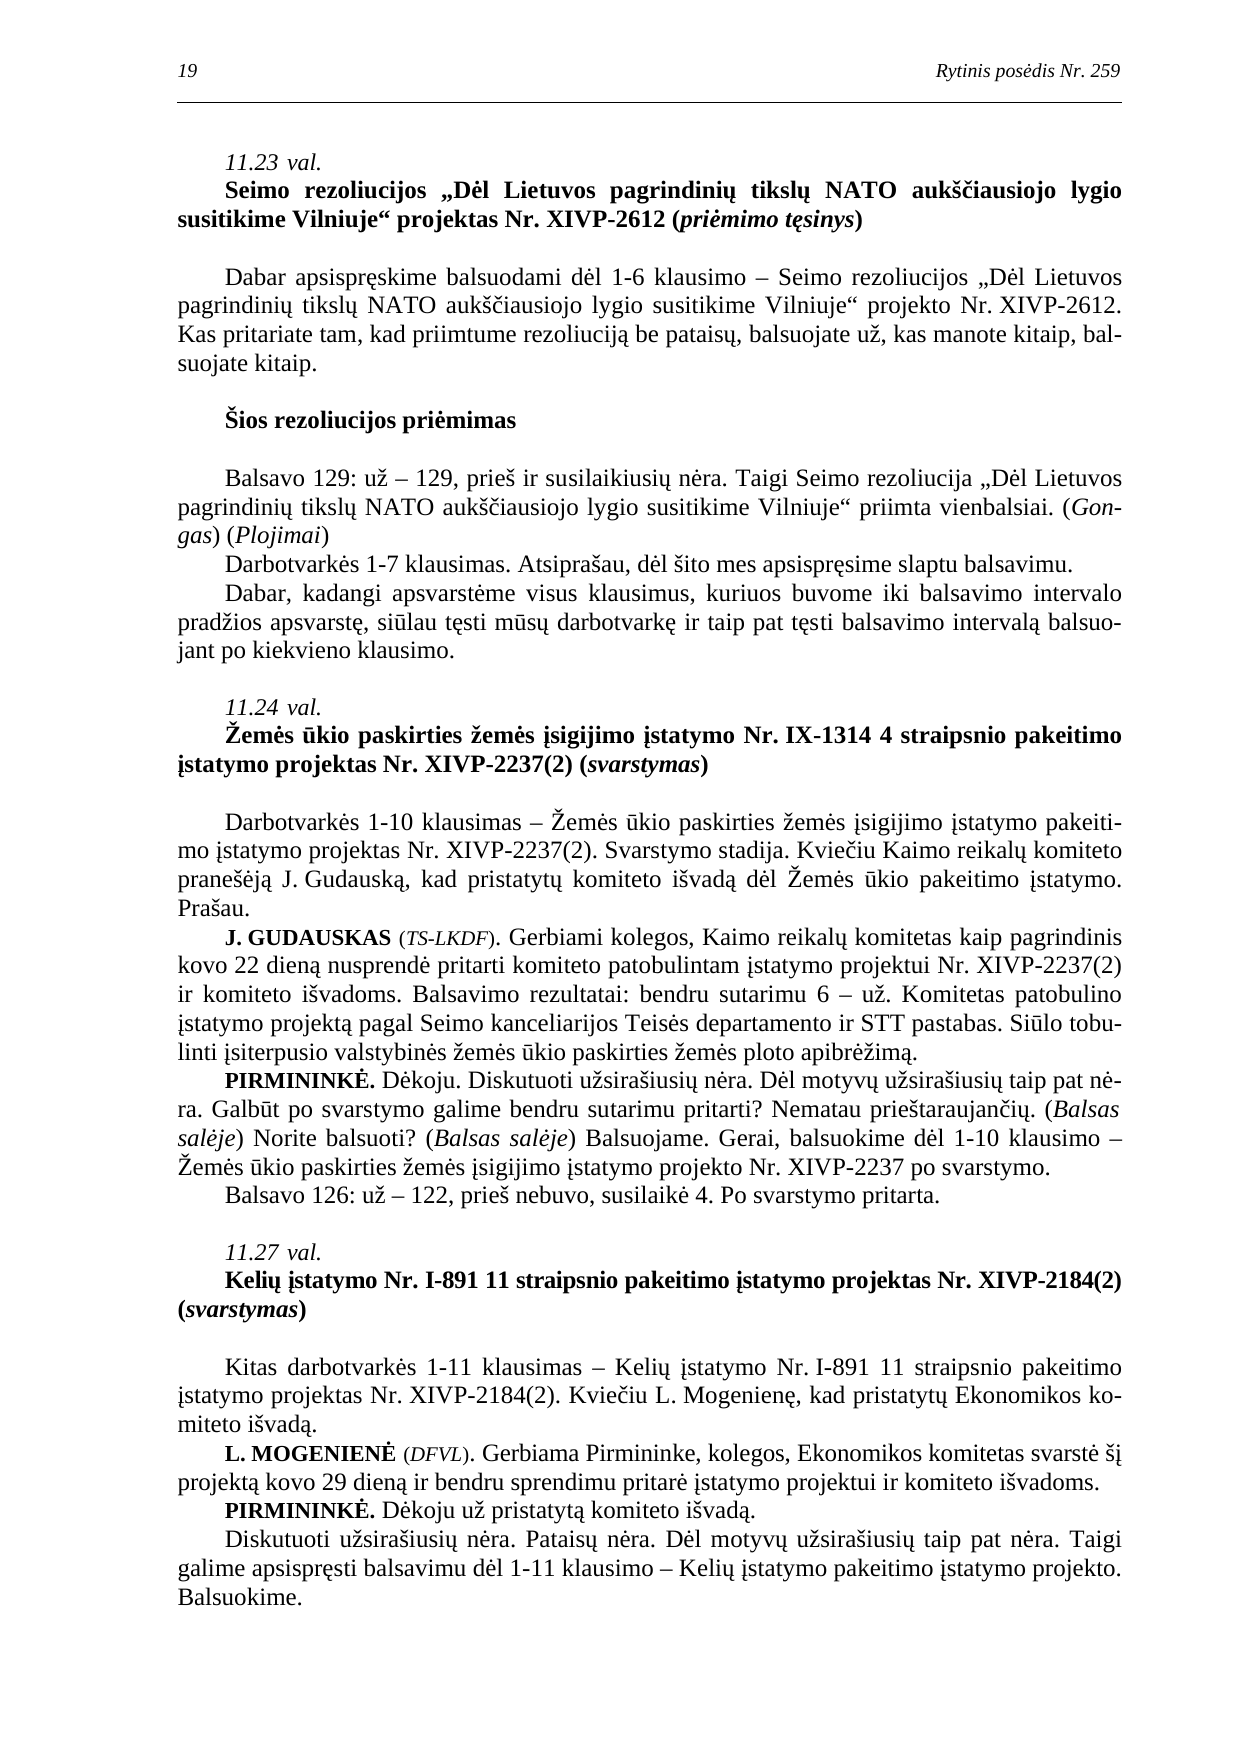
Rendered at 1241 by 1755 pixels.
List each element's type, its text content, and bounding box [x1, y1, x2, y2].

text Sei­mo re­zo­liu­ci­jos „Dėl Lie­tu­vos pa­grin­di­nių tiks­lų NATO aukš­čiau­sio­jo ly­gio susiti­ki­me Vil­niu­je“ pro­jek­tas Nr. XIVP-2612 (pri­ėmi­mo tę­si­nys) [177, 175, 1122, 233]
text 11.23 val. [224, 148, 1122, 175]
text Da­bar ap­si­spręs­ki­me bal­suo­da­mi dėl 1-6 klau­si­mo – Sei­mo re­zo­liu­ci­jos „Dėl Lie­tu­vos pa­grin­di­nių tiks­lų NATO aukš­čiau­sio­jo ly­gio su­si­ti­ki­me Vil­niu­je“ pro­jek­to Nr. XIVP-2612. Kas pri­ta­ria­te tam, kad pri­im­tu­me re­zo­liu­ci­ją be pa­tai­sų, bal­suo­ja­te už, kas ma­no­te ki­taip, bal­suo­ja­te ki­taip. [177, 262, 1122, 377]
text PIRMININKĖ. Dė­ko­ju už pri­sta­ty­tą ko­mi­te­to iš­va­dą. [177, 1496, 1122, 1524]
text 11.27 val. [224, 1238, 1122, 1266]
text L. MOGENIENĖ (DFVL). Ger­bia­ma Pir­mi­nin­ke, ko­le­gos, Eko­no­mi­kos ko­mi­te­tas svars­tė šį pro­jek­tą ko­vo 29 die­ną ir ben­dru spren­di­mu pri­ta­rė įsta­ty­mo pro­jek­tui ir ko­mi­te­to iš­va­doms. [177, 1438, 1122, 1496]
text Ke­lių įsta­ty­mo Nr. I-891 11 straips­nio pa­kei­ti­mo įsta­ty­mo pro­jek­tas Nr. XIVP-2184(2) (svars­ty­mas) [177, 1266, 1122, 1323]
text Bal­sa­vo 129: už – 129, prieš ir su­si­lai­kiu­sių nė­ra. Tai­gi Sei­mo re­zo­liu­ci­ja „Dėl Lie­tu­vos pa­grin­di­nių tiks­lų NATO aukš­čiau­sio­jo ly­gio su­si­ti­ki­me Vil­niu­je“ pri­im­ta vien­bal­siai. (Gon­gas) (Plo­ji­mai) [177, 463, 1122, 549]
text Dar­bo­tvarkės 1-7 klau­si­mas. At­si­pra­šau, dėl ši­to mes ap­si­sprę­si­me slap­tu bal­sa­vi­mu. [177, 549, 1122, 578]
text J. GUDAUSKAS (TS-LKDF). Ger­bia­mi ko­le­gos, Kai­mo rei­ka­lų ko­mi­te­tas kaip pa­grin­di­nis ko­vo 22 die­ną nu­spren­dė pri­tar­ti ko­mi­te­to pa­to­bu­lin­tam įsta­ty­mo pro­jek­tui Nr. XIVP-2237(2) ir ko­mi­te­to iš­va­doms. Bal­sa­vi­mo re­zul­ta­tai: ben­dru su­ta­ri­mu 6 – už. Ko­mi­te­tas pa­to­bu­li­no įsta­ty­mo pro­jek­tą pa­gal Sei­mo kan­ce­lia­ri­jos Tei­sės de­par­ta­men­to ir STT pa­sta­bas. Siū­lo to­bu­lin­ti įsi­ter­pu­sio vals­ty­bi­nės že­mės ūkio pa­skir­ties že­mės plo­to api­brė­ži­mą. [177, 922, 1122, 1065]
text 11.24 val. [224, 693, 1122, 720]
text Že­mės ūkio pa­skir­ties že­mės įsi­gi­ji­mo įsta­ty­mo Nr. IX-1314 4 straips­nio pa­kei­ti­mo įsta­ty­mo pro­jek­tas Nr. XIVP-2237(2) (svars­ty­mas) [177, 720, 1122, 778]
text Da­bar, ka­dan­gi ap­svars­tė­me vi­sus klau­si­mus, ku­riuos bu­vo­me iki bal­sa­vi­mo in­ter­va­lo pra­džios ap­svars­tę, siū­lau tęs­ti mū­sų dar­bo­tvarkę ir taip pat tęs­ti bal­sa­vi­mo in­ter­va­lą bal­suo­jant po kiek­vie­no klau­si­mo. [177, 578, 1122, 664]
text Dis­ku­tuo­ti už­si­ra­šiu­sių nė­ra. Pa­tai­sų nė­ra. Dėl mo­ty­vų už­si­ra­šiu­sių taip pat nė­ra. Tai­gi ga­li­me ap­si­spręs­ti bal­sa­vi­mu dėl 1-11 klau­si­mo – Ke­lių įsta­ty­mo pa­kei­ti­mo įsta­ty­mo pro­jek­to. Bal­suo­ki­me. [177, 1524, 1122, 1611]
text Bal­sa­vo 126: už – 122, prieš ne­bu­vo, su­si­lai­kė 4. Po svars­ty­mo pri­tar­ta. [177, 1180, 1122, 1209]
text Ki­tas dar­bo­tvarkės 1-11 klau­si­mas – Ke­lių įsta­ty­mo Nr. I-891 11 straips­nio pa­kei­ti­mo įsta­ty­mo pro­jek­tas Nr. XIVP-2184(2). Kvie­čiu L. Mo­ge­nie­nę, kad pri­sta­ty­tų Eko­no­mi­kos ko­mi­te­to iš­va­dą. [177, 1352, 1122, 1438]
text PIRMININKĖ. Dė­ko­ju. Dis­ku­tuo­ti už­si­ra­šiu­sių nė­ra. Dėl mo­ty­vų už­si­ra­šiu­sių taip pat nė­ra. Gal­būt po svars­ty­mo ga­li­me ben­dru su­ta­ri­mu pri­tar­ti? Ne­ma­tau prieš­ta­rau­jan­čių. (Bal­sas sa­lė­je) No­ri­te bal­suo­ti? (Bal­sas sa­lė­je) Bal­suo­ja­me. Ge­rai, bal­suo­ki­me dėl 1-10 klau­si­mo – Že­mės ūkio pa­skir­ties že­mės įsi­gi­ji­mo įsta­ty­mo pro­jek­to Nr. XIVP-2237 po svars­ty­mo. [177, 1065, 1122, 1180]
text Šios re­zo­liu­ci­jos pri­ėmi­mas [177, 405, 1122, 434]
text Dar­bo­tvarkės 1-10 klau­si­mas – Že­mės ūkio pa­skir­ties že­mės įsi­gi­ji­mo įsta­ty­mo pa­kei­ti­mo įsta­ty­mo pro­jek­tas Nr. XIVP-2237(2). Svars­ty­mo sta­di­ja. Kvie­čiu Kai­mo rei­ka­lų ko­mi­te­to pra­ne­šė­ją J. Gu­daus­ką, kad pri­sta­ty­tų ko­mi­te­to iš­va­dą dėl Že­mės ūkio pa­kei­ti­mo įsta­ty­mo. Pra­šau. [177, 807, 1122, 922]
